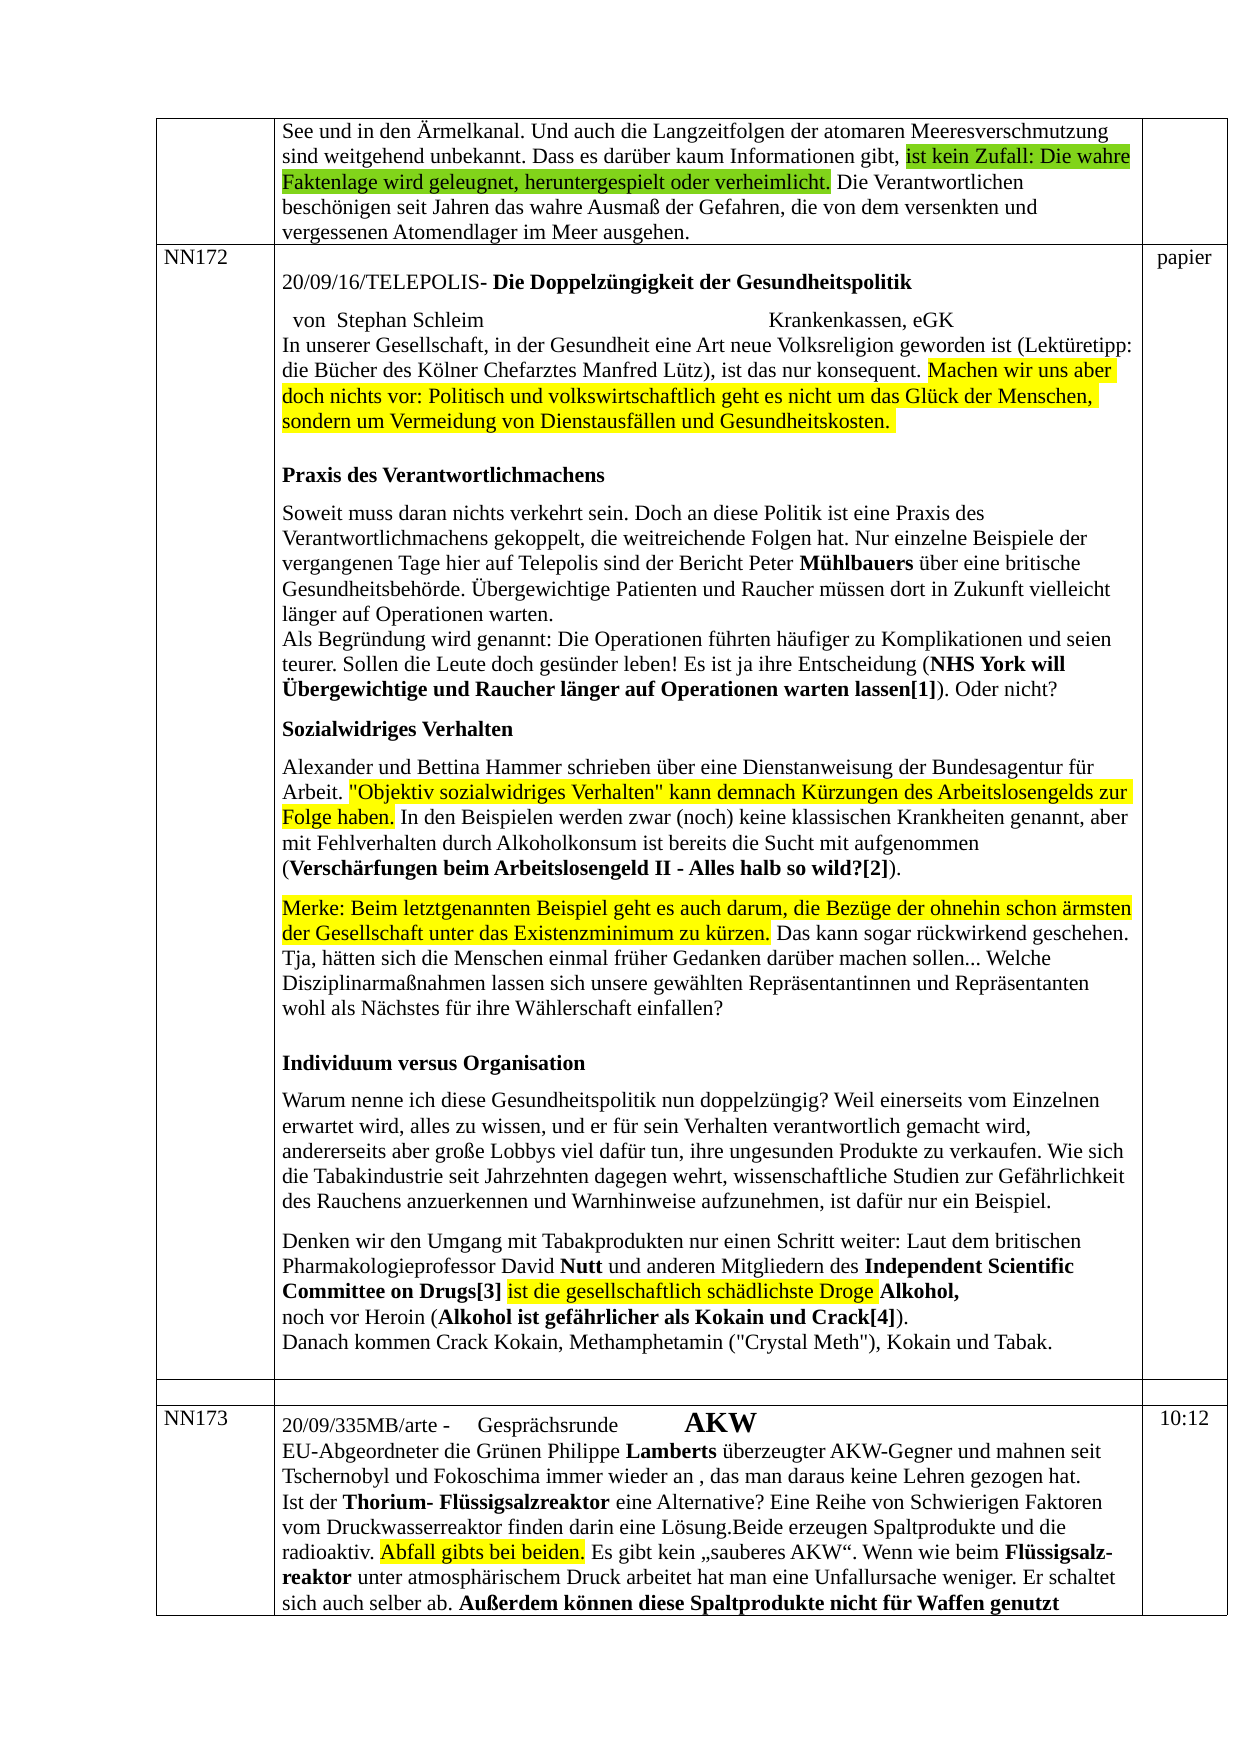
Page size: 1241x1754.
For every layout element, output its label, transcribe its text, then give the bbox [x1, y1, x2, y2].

table_cell [1143, 1380, 1227, 1405]
table_cell [157, 1380, 274, 1405]
table_cell 20/09/335MB/arte - Gesprächsrunde AKW EU-Abgeordneter die Grünen Philippe Lamberts überzeugter AKW-Gegner und mahnen seit Tschernobyl und Fokoschima immer wieder an , das man daraus keine Lehren gezogen hat. Ist der Thorium- Flüssigsalzreaktor eine Alternative? Eine Reihe von Schwierigen Faktoren vom Druckwasserreaktor finden darin eine Lösung.Beide erzeugen Spaltprodukte und die radioaktiv. Abfall gibts bei beiden. Es gibt kein „sauberes AKW“. Wenn wie beim Flüssigsalz-reaktor unter atmosphärischem Druck arbeitet hat man eine Unfallursache weniger. Er schaltet sich auch selber ab. Außerdem können diese Spaltprodukte nicht für Waffen genutzt [275, 1406, 1142, 1615]
table_cell NN172 [157, 245, 274, 1379]
table_cell papier [1143, 245, 1227, 1379]
table_cell [1143, 119, 1227, 244]
table_cell [157, 119, 274, 244]
table_cell [275, 1380, 1142, 1405]
table_cell 10:12 [1143, 1406, 1227, 1615]
table_cell 20/09/16/TELEPOLIS- Die Doppelzüngigkeit der Gesundheitspolitik von Stephan Schleim Krankenkassen, eGK In unserer Gesellschaft, in der Gesundheit eine Art neue Volksreligion geworden ist (Lektüretipp: die Bücher des Kölner Chefarztes Manfred Lütz), ist das nur konsequent. Machen wir uns aber doch nichts vor: Politisch und volkswirtschaftlich geht es nicht um das Glück der Menschen, sondern um Vermeidung von Dienstausfällen und Gesundheitskosten. Praxis des Verantwortlichmachens Soweit muss daran nichts verkehrt sein. Doch an diese Politik ist eine Praxis des Verantwortlichmachens gekoppelt, die weitreichende Folgen hat. Nur einzelne Beispiele der vergangenen Tage hier auf Telepolis sind der Bericht Peter Mühlbauers über eine britische Gesundheitsbehörde. Übergewichtige Patienten und Raucher müssen dort in Zukunft vielleicht länger auf Operationen warten. Als Begründung wird genannt: Die Operationen führten häufiger zu Komplikationen und seien teurer. Sollen die Leute doch gesünder leben! Es ist ja ihre Entscheidung (NHS York will Übergewichtige und Raucher länger auf Operationen warten lassen[1]). Oder nicht? Sozialwidriges Verhalten Alexander und Bettina Hammer schrieben über eine Dienstanweisung der Bundesagentur für Arbeit. "Objektiv sozialwidriges Verhalten" kann demnach Kürzungen des Arbeitslosengelds zur Folge haben. In den Beispielen werden zwar (noch) keine klassischen Krankheiten genannt, aber mit Fehlverhalten durch Alkoholkonsum ist bereits die Sucht mit aufgenommen (Verschärfungen beim Arbeitslosengeld II - Alles halb so wild?[2]). Merke: Beim letztgenannten Beispiel geht es auch darum, die Bezüge der ohnehin schon ärmsten der Gesellschaft unter das Existenzminimum zu kürzen. Das kann sogar rückwirkend geschehen. Tja, hätten sich die Menschen einmal früher Gedanken darüber machen sollen... Welche Disziplinarmaßnahmen lassen sich unsere gewählten Repräsentantinnen und Repräsentanten wohl als Nächstes für ihre Wählerschaft einfallen? Individuum versus Organisation Warum nenne ich diese Gesundheitspolitik nun doppelzüngig? Weil einerseits vom Einzelnen erwartet wird, alles zu wissen, und er für sein Verhalten verantwortlich gemacht wird, andererseits aber große Lobbys viel dafür tun, ihre ungesunden Produkte zu verkaufen. Wie sich die Tabakindustrie seit Jahrzehnten dagegen wehrt, wissenschaftliche Studien zur Gefährlichkeit des Rauchens anzuerkennen und Warnhinweise aufzunehmen, ist dafür nur ein Beispiel. Denken wir den Umgang mit Tabakprodukten nur einen Schritt weiter: Laut dem britischen Pharmakologieprofessor David Nutt und anderen Mitgliedern des Independent Scientific Committee on Drugs[3] ist die gesellschaftlich schädlichste Droge Alkohol, noch vor Heroin (Alkohol ist gefährlicher als Kokain und Crack[4]). Danach kommen Crack Kokain, Methamphetamin ("Crystal Meth"), Kokain und Tabak. [275, 245, 1142, 1379]
table_cell NN173 [157, 1406, 274, 1615]
table_cell See und in den Ärmelkanal. Und auch die Langzeitfolgen der atomaren Meeresverschmutzung sind weitgehend unbekannt. Dass es darüber kaum Informationen gibt, ist kein Zufall: Die wahre Faktenlage wird geleugnet, heruntergespielt oder verheimlicht. Die Verantwortlichen beschönigen seit Jahren das wahre Ausmaß der Gefahren, die von dem versenkten und vergessenen Atomendlager im Meer ausgehen. [275, 119, 1142, 244]
